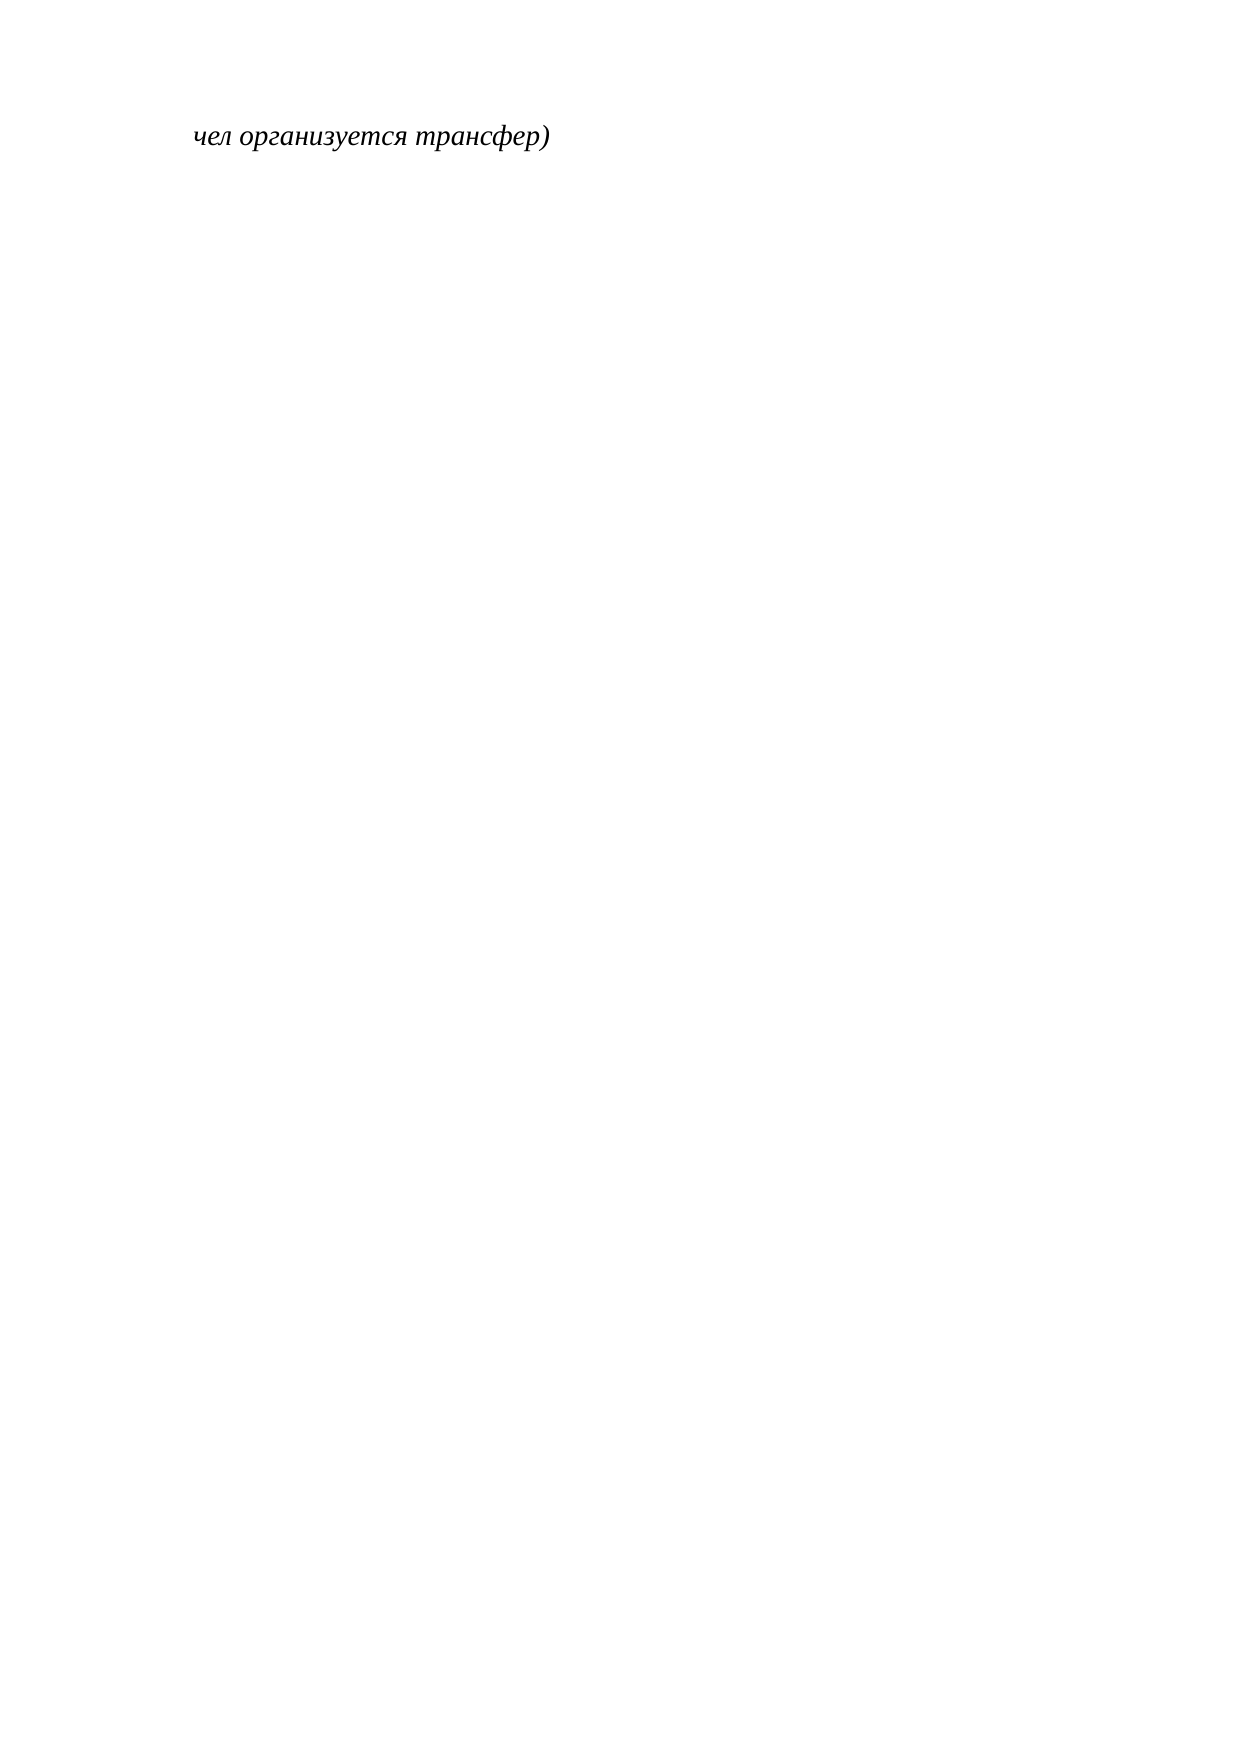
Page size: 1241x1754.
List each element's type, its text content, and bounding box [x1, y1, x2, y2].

list чел организуется трансфер) [156, 118, 1122, 152]
